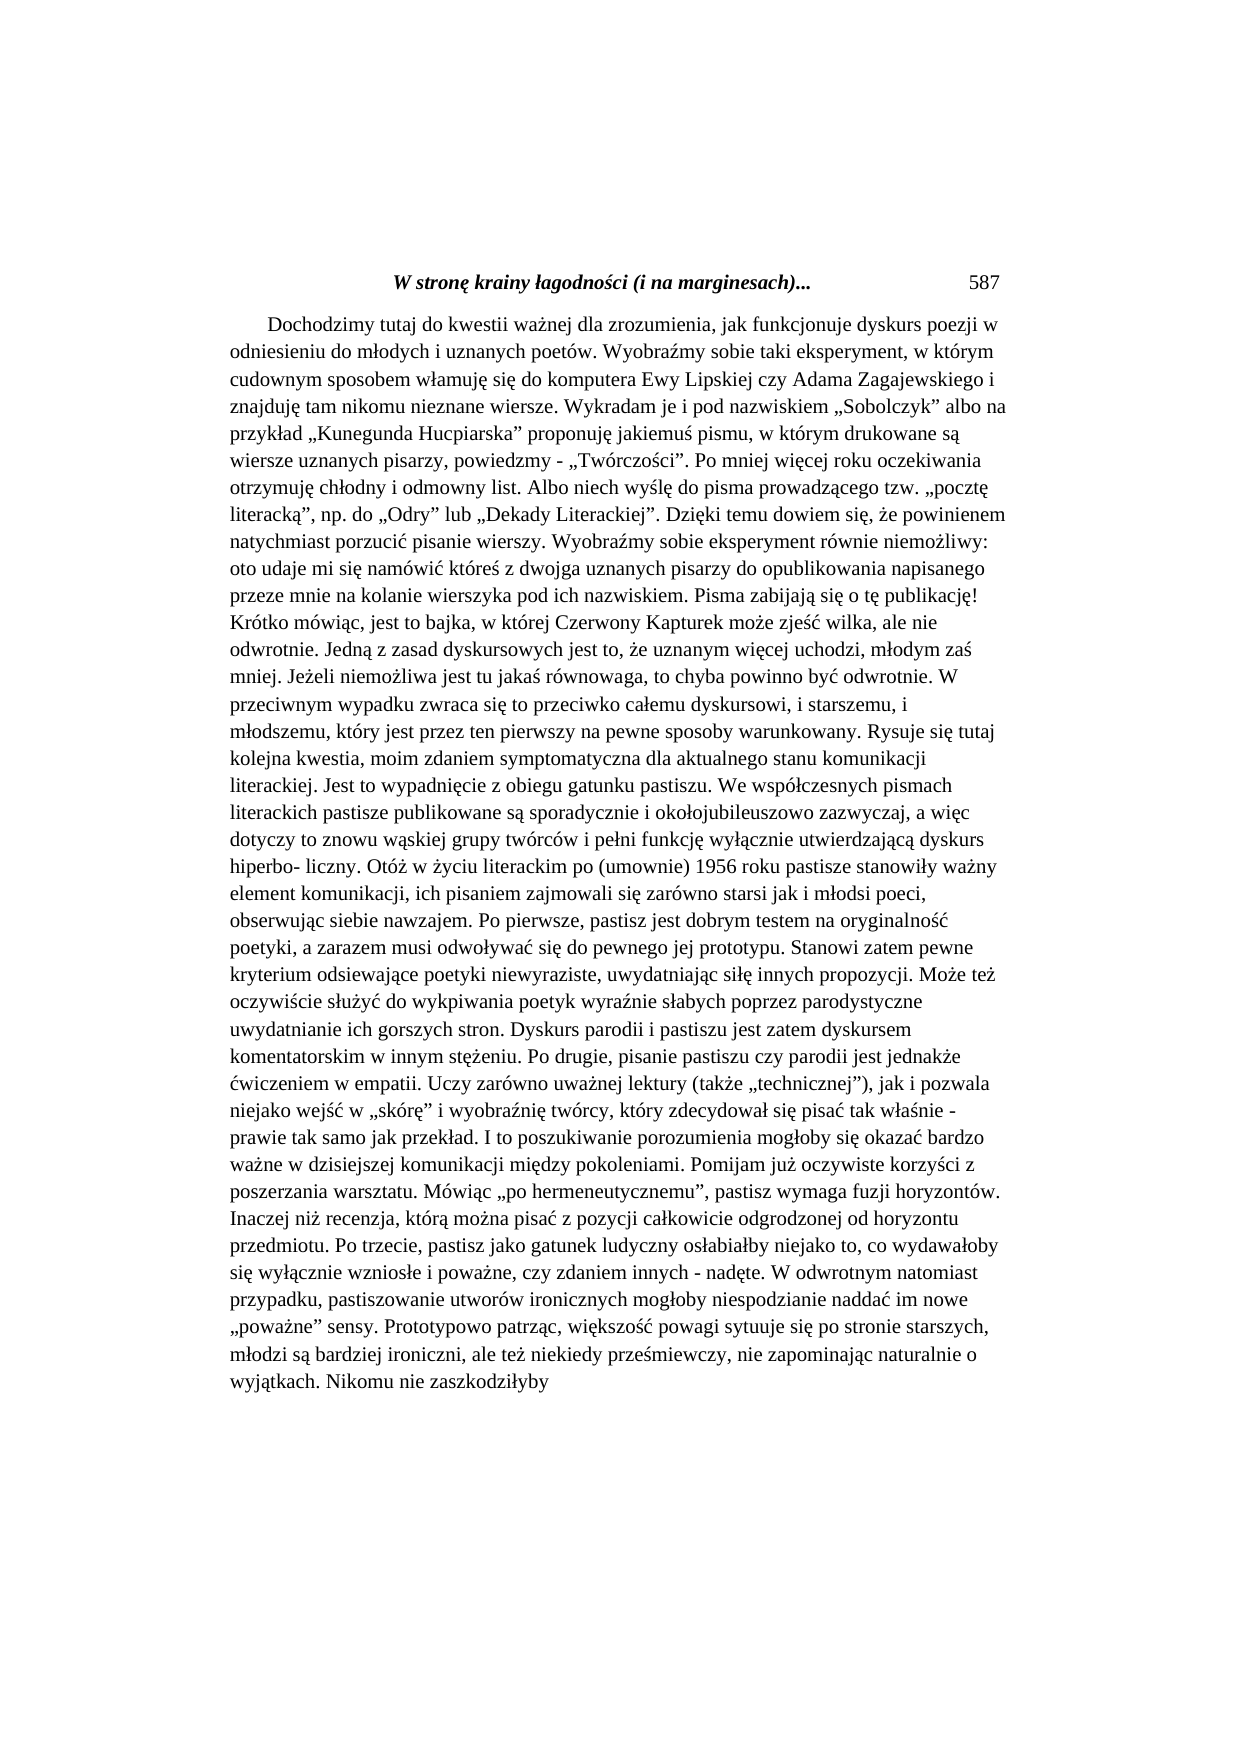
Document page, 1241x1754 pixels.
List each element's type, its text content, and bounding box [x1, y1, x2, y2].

text Dochodzimy tutaj do kwestii ważnej dla zrozumienia, jak funkcjonuje dyskurs poezji w odniesieniu do młodych i uznanych poetów. Wyobraźmy sobie taki ekspe­ryment, w którym cudownym sposobem włamuję się do komputera Ewy Lipskiej czy Adama Zagajewskiego i znajduję tam nikomu nieznane wiersze. Wykradam je i pod nazwiskiem „Sobolczyk” albo na przykład „Kunegunda Hucpiarska” proponu­ję jakiemuś pismu, w którym drukowane są wiersze uznanych pisarzy, powiedzmy - „Twórczości”. Po mniej więcej roku oczekiwania otrzymuję chłodny i odmow­ny list. Albo niech wyślę do pisma prowadzącego tzw. „pocztę literacką”, np. do „Odry” lub „Dekady Literackiej”. Dzięki temu dowiem się, że powinienem natych­miast porzucić pisanie wierszy. Wyobraźmy sobie eksperyment równie niemożli­wy: oto udaje mi się namówić któreś z dwojga uznanych pisarzy do opublikowania napisanego przeze mnie na kolanie wierszyka pod ich nazwiskiem. Pisma zabija­ją się o tę publikację! Krótko mówiąc, jest to bajka, w której Czerwony Kapturek może zjeść wilka, ale nie odwrotnie. Jedną z zasad dyskursowych jest to, że uzna­nym więcej uchodzi, młodym zaś mniej. Jeżeli niemożliwa jest tu jakaś równowa­ga, to chyba powinno być odwrotnie. W przeciwnym wypadku zwraca się to prze­ciwko całemu dyskursowi, i starszemu, i młodszemu, który jest przez ten pierwszy na pewne sposoby warunkowany. Rysuje się tutaj kolejna kwestia, moim zdaniem symptomatyczna dla aktualnego stanu komunikacji literackiej. Jest to wypadnięcie z obiegu gatunku pastiszu. We współczesnych pismach literackich pastisze publi­kowane są sporadycznie i okołojubileuszowo zazwyczaj, a więc dotyczy to znowu wąskiej grupy twórców i pełni funkcję wyłącznie utwierdzającą dyskurs hiperbo- liczny. Otóż w życiu literackim po (umownie) 1956 roku pastisze stanowiły ważny element komunikacji, ich pisaniem zajmowali się zarówno starsi jak i młodsi poeci, obserwując siebie nawzajem. Po pierwsze, pastisz jest dobrym testem na oryginal­ność poetyki, a zarazem musi odwoływać się do pewnego jej prototypu. Stanowi zatem pewne kryterium odsiewające poetyki niewyraziste, uwydatniając siłę innych propozycji. Może też oczywiście służyć do wykpiwania poetyk wyraźnie słabych poprzez parodystyczne uwydatnianie ich gorszych stron. Dyskurs parodii i pasti­szu jest zatem dyskursem komentatorskim w innym stężeniu. Po drugie, pisanie pastiszu czy parodii jest jednakże ćwiczeniem w empatii. Uczy zarówno uważnej lektury (także „technicznej”), jak i pozwala niejako wejść w „skórę” i wyobraźnię twórcy, który zdecydował się pisać tak właśnie - prawie tak samo jak przekład. I to poszukiwanie porozumienia mogłoby się okazać bardzo ważne w dzisiejszej komunikacji między pokoleniami. Pomijam już oczywiste korzyści z poszerzania warsztatu. Mówiąc „po hermeneutycznemu”, pastisz wymaga fuzji horyzontów. Inaczej niż recenzja, którą można pisać z pozycji całkowicie odgrodzonej od hory­zontu przedmiotu. Po trzecie, pastisz jako gatunek ludyczny osłabiałby niejako to, co wydawałoby się wyłącznie wzniosłe i poważne, czy zdaniem innych - nadęte. W odwrotnym natomiast przypadku, pastiszowanie utworów ironicznych mogłoby niespodzianie naddać im nowe „poważne” sensy. Prototypowo patrząc, większość powagi sytuuje się po stronie starszych, młodzi są bardziej ironiczni, ale też niekiedy prześmiewczy, nie zapominając naturalnie o wyjątkach. Nikomu nie zaszkodziłyby [229, 309, 1011, 1393]
